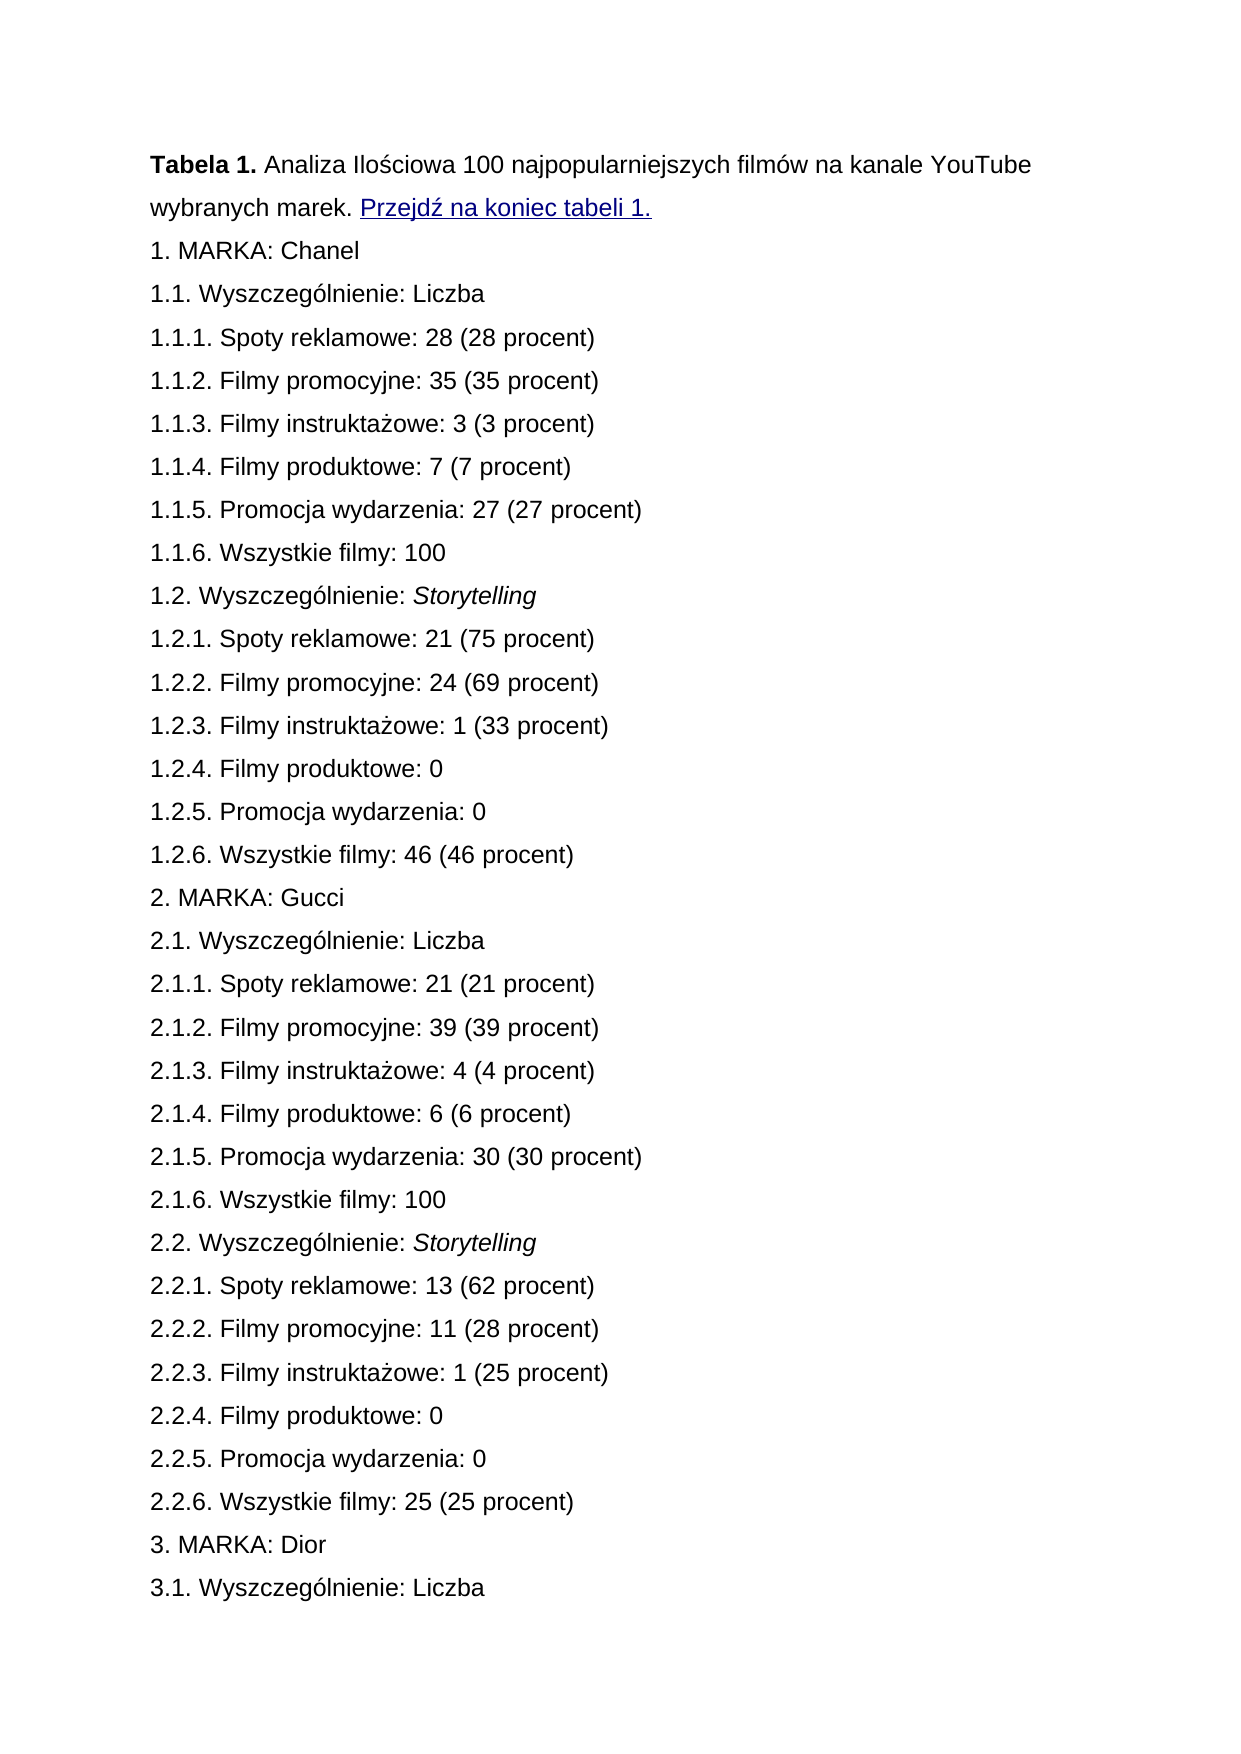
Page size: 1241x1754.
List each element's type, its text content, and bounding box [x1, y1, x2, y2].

text 2.1.4. Filmy produktowe: 6 (6 procent) [150, 1099, 1090, 1127]
text 1.2.1. Spoty reklamowe: 21 (75 procent) [150, 624, 1090, 653]
text 1.1.5. Promocja wydarzenia: 27 (27 procent) [150, 495, 1090, 524]
text 2.1.2. Filmy promocyjne: 39 (39 procent) [150, 1012, 1090, 1041]
text 2.2. Wyszczególnienie: Storytelling [150, 1228, 1090, 1257]
text 2.1.6. Wszystkie filmy: 100 [150, 1185, 1090, 1214]
text 1.1.6. Wszystkie filmy: 100 [150, 538, 1090, 567]
text 1.2.5. Promocja wydarzenia: 0 [150, 797, 1090, 826]
text 1.2.6. Wszystkie filmy: 46 (46 procent) [150, 840, 1090, 869]
text 2.1.1. Spoty reklamowe: 21 (21 procent) [150, 969, 1090, 998]
text 2.2.6. Wszystkie filmy: 25 (25 procent) [150, 1487, 1090, 1516]
text 2.2.5. Promocja wydarzenia: 0 [150, 1444, 1090, 1472]
text 2.2.2. Filmy promocyjne: 11 (28 procent) [150, 1314, 1090, 1343]
text 1.2.2. Filmy promocyjne: 24 (69 procent) [150, 667, 1090, 696]
text 1.1.3. Filmy instruktażowe: 3 (3 procent) [150, 409, 1090, 437]
text Tabela 1. Analiza Ilościowa 100 najpopularniejszych filmów na kanale YouTube wybranych marek. Przejdź na koniec tabeli 1. [150, 150, 1090, 222]
text 2. MARKA: Gucci [150, 883, 1090, 912]
text 1. MARKA: Chanel [150, 236, 1090, 265]
text 2.2.3. Filmy instruktażowe: 1 (25 procent) [150, 1357, 1090, 1386]
text 3.1. Wyszczególnienie: Liczba [150, 1573, 1090, 1602]
text 1.2. Wyszczególnienie: Storytelling [150, 581, 1090, 610]
text 1.2.4. Filmy produktowe: 0 [150, 754, 1090, 782]
text 2.2.4. Filmy produktowe: 0 [150, 1401, 1090, 1429]
text 2.1.3. Filmy instruktażowe: 4 (4 procent) [150, 1056, 1090, 1084]
text 1.1. Wyszczególnienie: Liczba [150, 279, 1090, 308]
text 2.1.5. Promocja wydarzenia: 30 (30 procent) [150, 1142, 1090, 1171]
text 1.2.3. Filmy instruktażowe: 1 (33 procent) [150, 711, 1090, 739]
text 1.1.1. Spoty reklamowe: 28 (28 procent) [150, 322, 1090, 351]
text 1.1.4. Filmy produktowe: 7 (7 procent) [150, 452, 1090, 481]
text 1.1.2. Filmy promocyjne: 35 (35 procent) [150, 366, 1090, 394]
text 2.2.1. Spoty reklamowe: 13 (62 procent) [150, 1271, 1090, 1300]
text 3. MARKA: Dior [150, 1530, 1090, 1559]
text 2.1. Wyszczególnienie: Liczba [150, 926, 1090, 955]
